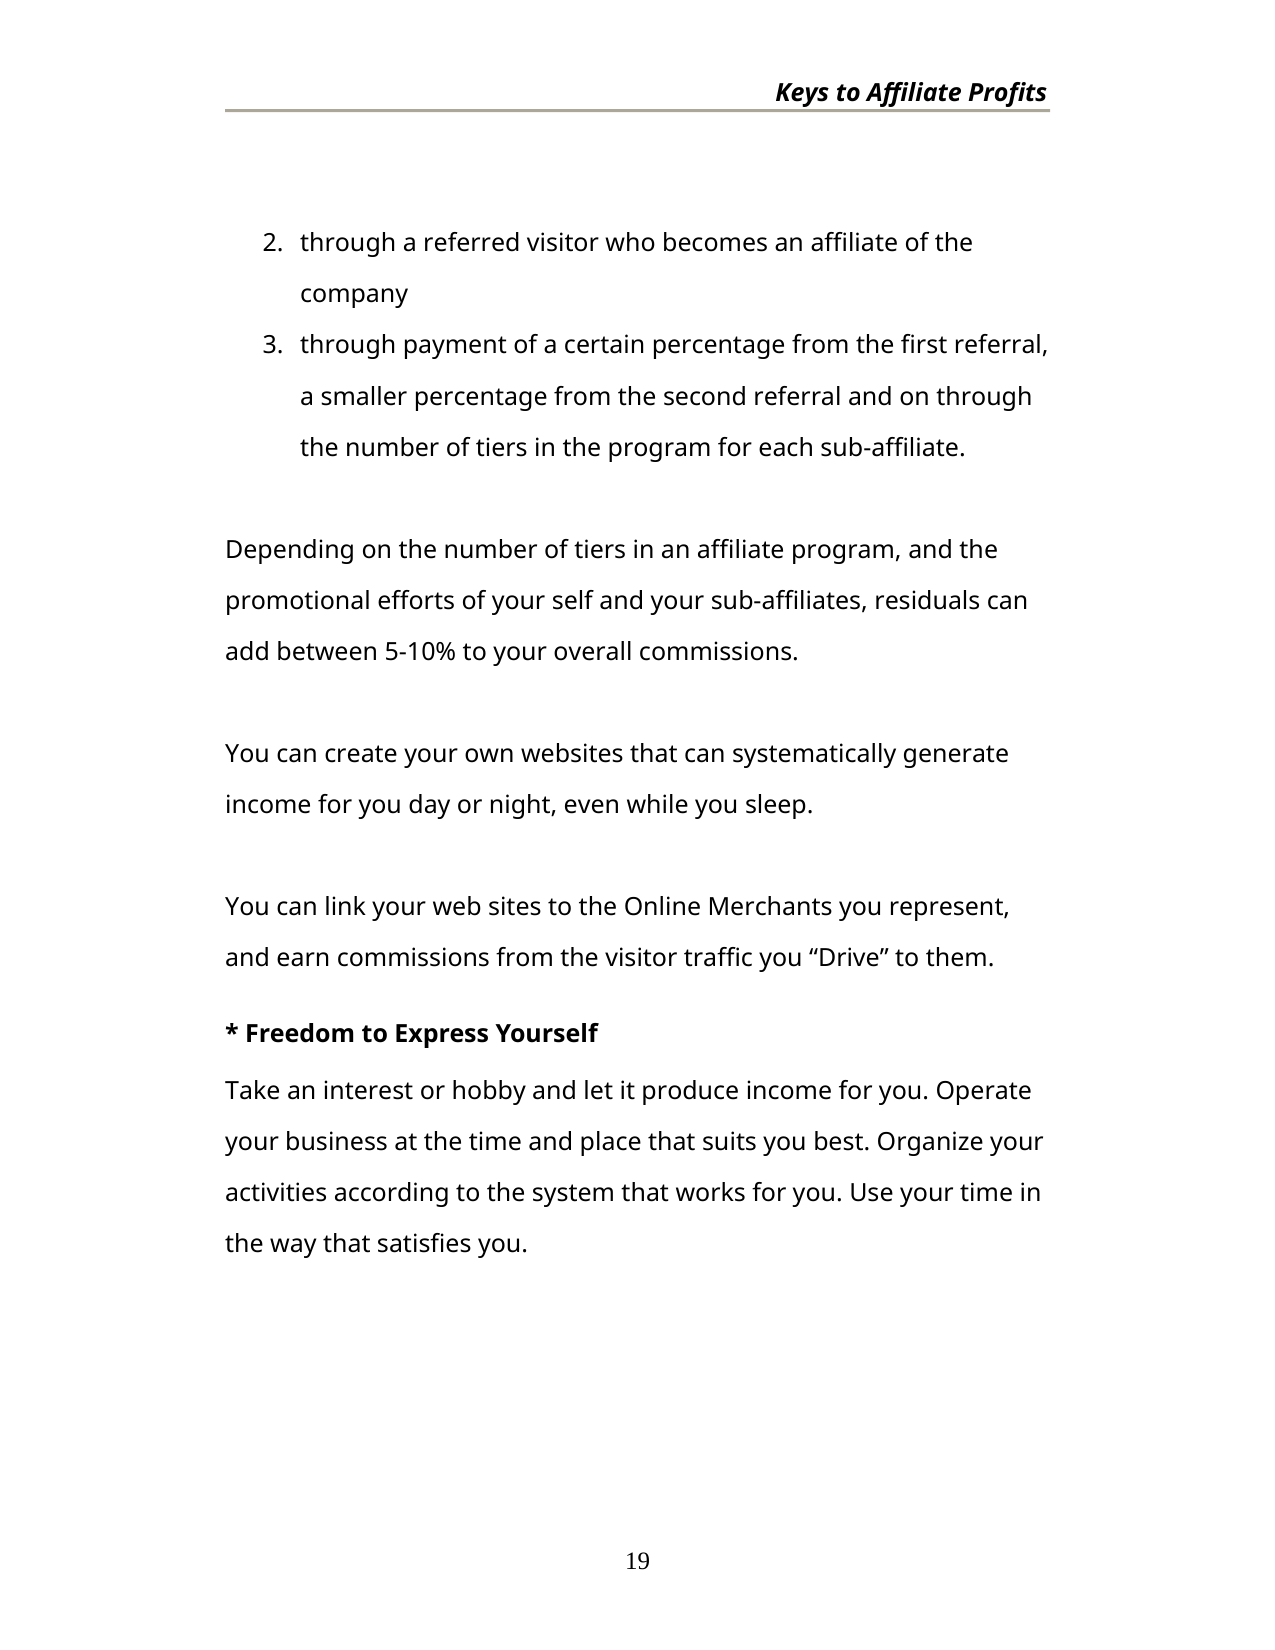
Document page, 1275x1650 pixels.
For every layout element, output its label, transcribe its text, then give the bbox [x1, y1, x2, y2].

text Take an interest or hobby and let it produce income for you. Operate your business at the time and place that suits you best. Organize your activities according to the system that works for you. Use your time in the way that satisfies you. [225, 1073, 1050, 1260]
text * Freedom to Express Yourself [225, 1016, 1050, 1050]
text You can create your own websites that can systematically generate income for you day or night, even while you sleep. [225, 735, 1050, 821]
text Depending on the number of tiers in an affiliate program, and the promotional efforts of your self and your sub-affiliates, residuals can add between 5-10% to your overall commissions. [225, 531, 1050, 667]
text You can link your web sites to the Online Merchants you represent, and earn commissions from the visitor traffic you “Drive” to them. [225, 888, 1050, 974]
list through a referred visitor who becomes an affiliate of the company [262, 225, 1050, 310]
list through payment of a certain percentage from the first referral, a smaller percentage from the second referral and on through the number of tiers in the program for each sub-affiliate. [262, 327, 1050, 463]
